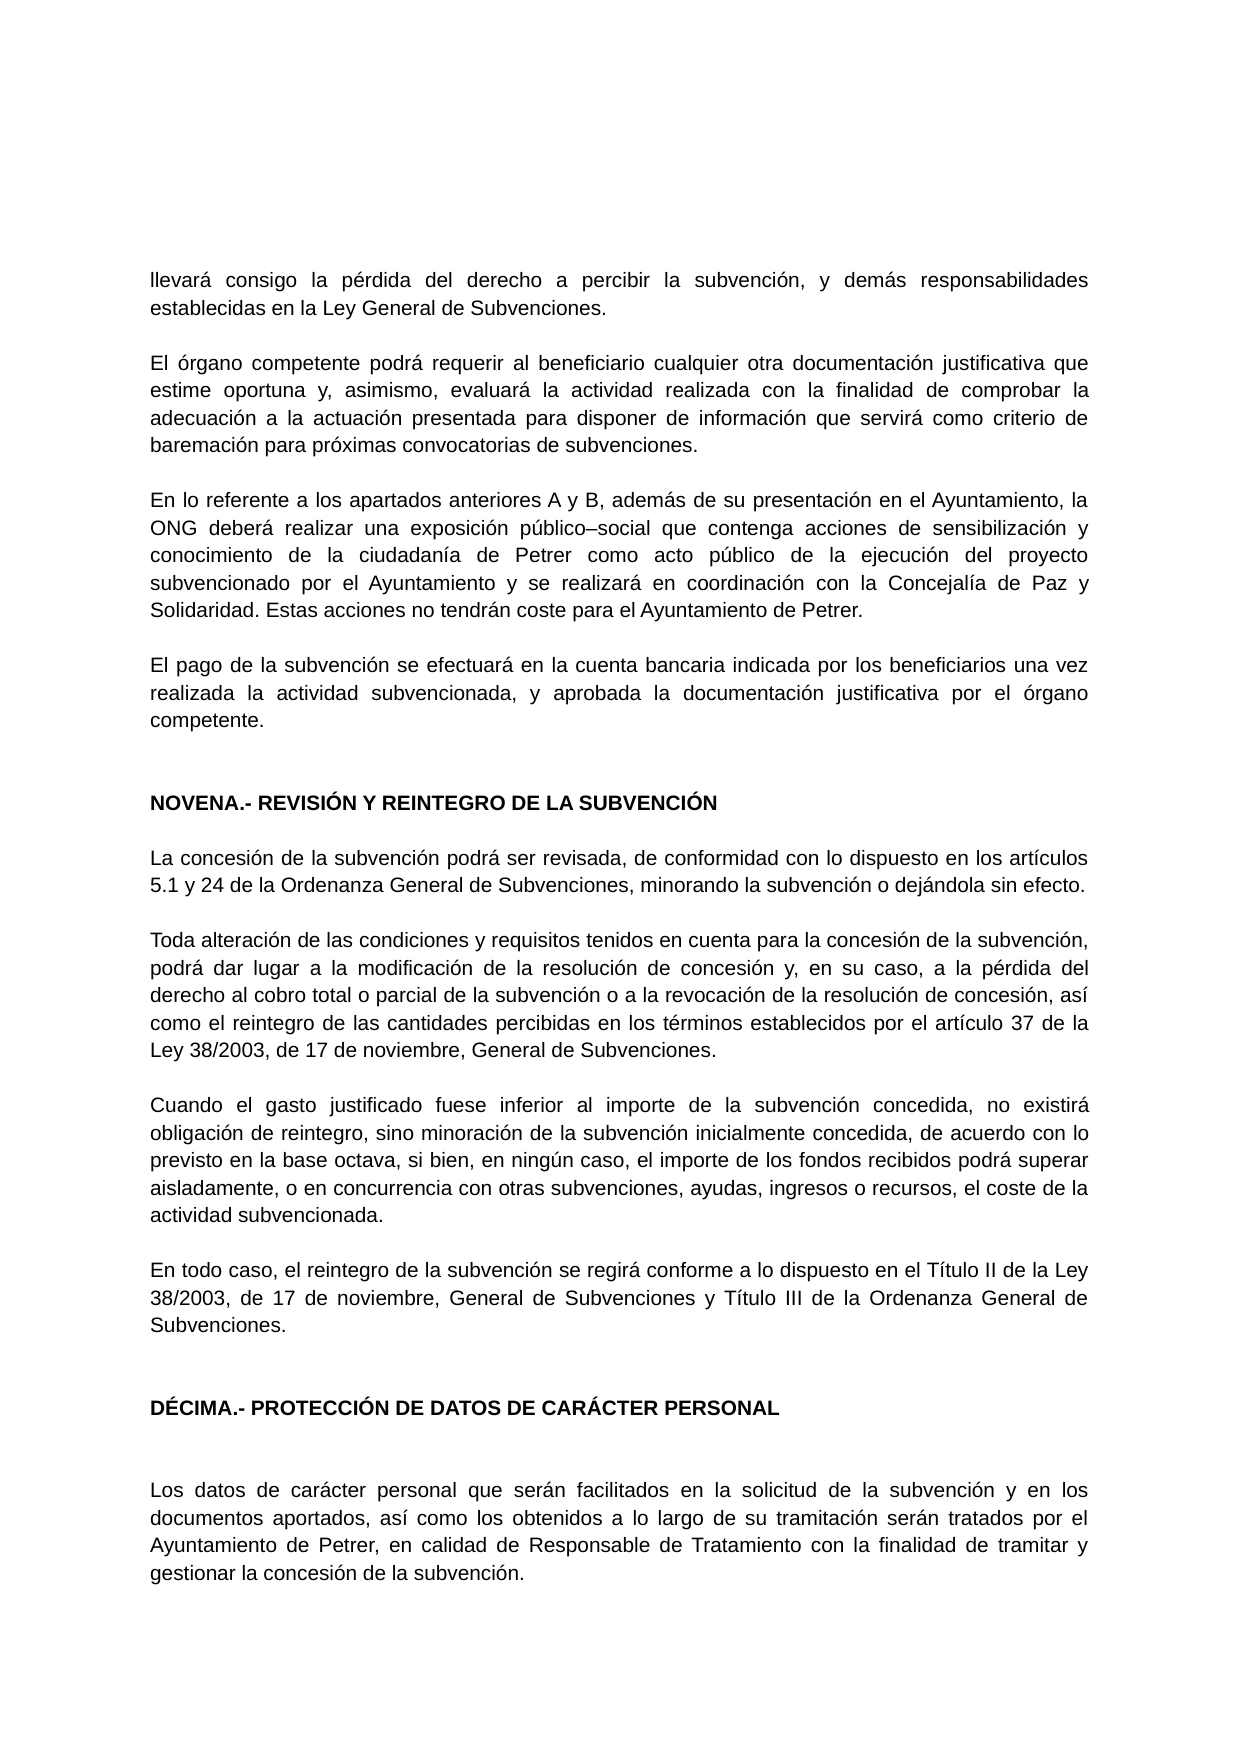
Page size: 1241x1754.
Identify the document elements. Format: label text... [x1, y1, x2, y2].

text Toda alteración de las condiciones y requisitos tenidos en cuenta para la concesión de la subvención, podrá dar lugar a la modificación de la resolución de concesión y, en su caso, a la pérdida del derecho al cobro total o parcial de la subvención o a la revocación de la resolución de concesión, así como el reintegro de las cantidades percibidas en los términos establecidos por el artículo 37 de la Ley 38/2003, de 17 de noviembre, General de Subvenciones. [150, 928, 1090, 1062]
text En lo referente a los apartados anteriores A y B, además de su presentación en el Ayuntamiento, la ONG deberá realizar una exposición público–social que contenga acciones de sensibilización y conocimiento de la ciudadanía de Petrer como acto público de la ejecución del proyecto subvencionado por el Ayuntamiento y se realizará en coordinación con la Concejalía de Paz y Solidaridad. Estas acciones no tendrán coste para el Ayuntamiento de Petrer. [150, 488, 1090, 622]
subtitle DÉCIMA.- PROTECCIÓN DE DATOS DE CARÁCTER PERSONAL [150, 1396, 1090, 1419]
text llevará consigo la pérdida del derecho a percibir la subvención, y demás responsabilidades establecidas en la Ley General de Subvenciones. [150, 268, 1090, 319]
subtitle NOVENA.- REVISIÓN Y REINTEGRO DE LA SUBVENCIÓN [150, 791, 1090, 814]
text La concesión de la subvención podrá ser revisada, de conformidad con lo dispuesto en los artículos 5.1 y 24 de la Ordenanza General de Subvenciones, minorando la subvención o dejándola sin efecto. [150, 846, 1090, 897]
text El pago de la subvención se efectuará en la cuenta bancaria indicada por los beneficiarios una vez realizada la actividad subvencionada, y aprobada la documentación justificativa por el órgano competente. [150, 653, 1090, 732]
text El órgano competente podrá requerir al beneficiario cualquier otra documentación justificativa que estime oportuna y, asimismo, evaluará la actividad realizada con la finalidad de comprobar la adecuación a la actuación presentada para disponer de información que servirá como criterio de baremación para próximas convocatorias de subvenciones. [150, 351, 1090, 457]
text En todo caso, el reintegro de la subvención se regirá conforme a lo dispuesto en el Título II de la Ley 38/2003, de 17 de noviembre, General de Subvenciones y Título III de la Ordenanza General de Subvenciones. [150, 1258, 1090, 1337]
text Los datos de carácter personal que serán facilitados en la solicitud de la subvención y en los documentos aportados, así como los obtenidos a lo largo de su tramitación serán tratados por el Ayuntamiento de Petrer, en calidad de Responsable de Tratamiento con la finalidad de tramitar y gestionar la concesión de la subvención. [150, 1478, 1090, 1584]
text Cuando el gasto justificado fuese inferior al importe de la subvención concedida, no existirá obligación de reintegro, sino minoración de la subvención inicialmente concedida, de acuerdo con lo previsto en la base octava, si bien, en ningún caso, el importe de los fondos recibidos podrá superar aisladamente, o en concurrencia con otras subvenciones, ayudas, ingresos o recursos, el coste de la actividad subvencionada. [150, 1093, 1090, 1227]
